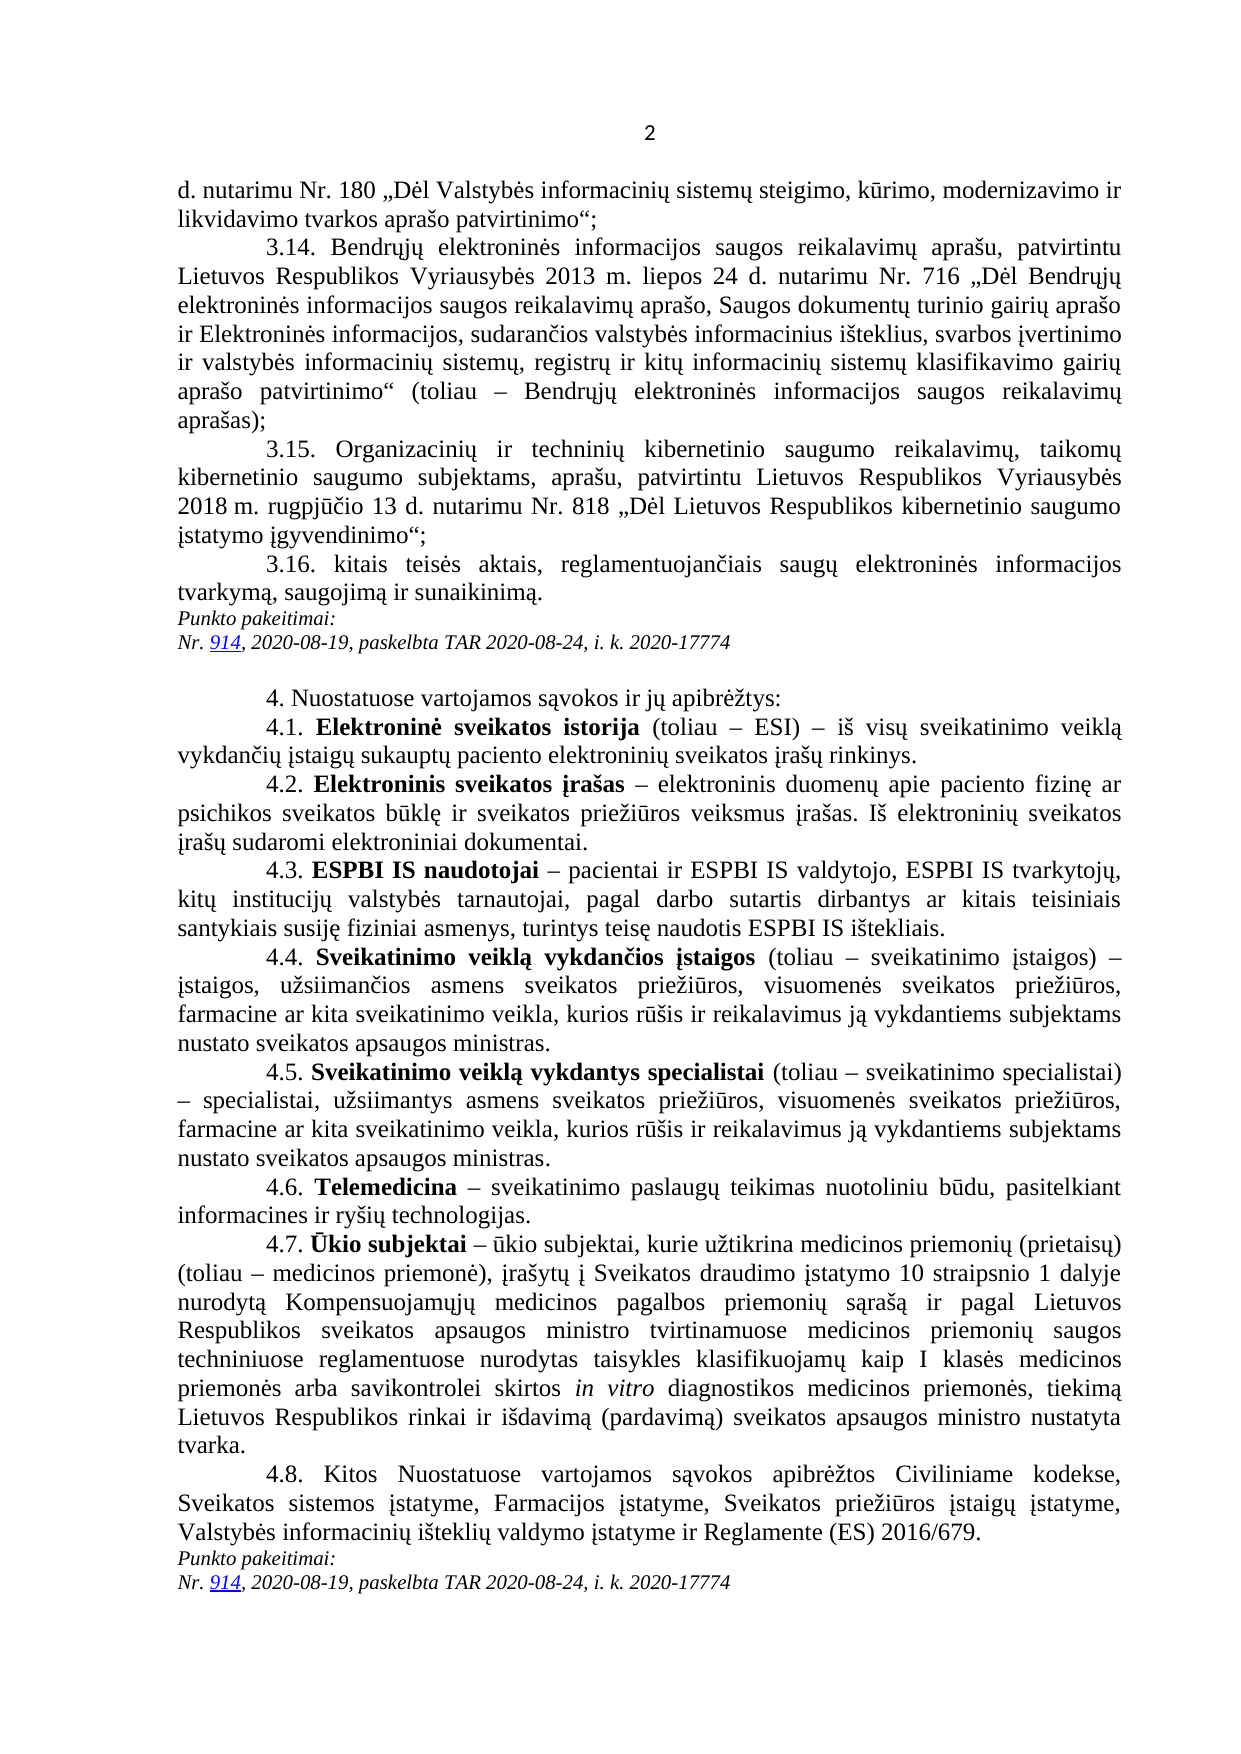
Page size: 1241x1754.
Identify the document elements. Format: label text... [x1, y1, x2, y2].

text 3.15. Organizacinių ir techninių kibernetinio saugumo reikalavimų, taikomų kibernetinio saugumo subjektams, aprašu, patvirtintu Lietuvos Respublikos Vyriausybės 2018 m. rugpjūčio 13 d. nutarimu Nr. 818 „Dėl Lietuvos Respublikos kibernetinio saugumo įstatymo įgyvendinimo“; [177, 434, 1122, 549]
text 3.16. kitais teisės aktais, reglamentuojančiais saugų elektroninės informacijos tvarkymą, saugojimą ir sunaikinimą. [177, 549, 1122, 606]
text 4.1. Elektroninė sveikatos istorija (toliau – ESI) – iš visų sveikatinimo veiklą vykdančių įstaigų sukauptų paciento elektroninių sveikatos įrašų rinkinys. [177, 712, 1122, 769]
text Punkto pakeitimai: [177, 1546, 1122, 1569]
text 4.5. Sveikatinimo veiklą vykdantys specialistai (toliau – sveikatinimo specialistai) – specialistai, užsiimantys asmens sveikatos priežiūros, visuomenės sveikatos priežiūros, farmacine ar kita sveikatinimo veikla, kurios rūšis ir reikalavimus ją vykdantiems subjektams nustato sveikatos apsaugos ministras. [177, 1057, 1122, 1172]
text 4.7. Ūkio subjektai – ūkio subjektai, kurie užtikrina medicinos priemonių (prietaisų) (toliau – medicinos priemonė), įrašytų į Sveikatos draudimo įstatymo 10 straipsnio 1 dalyje nurodytą Kompensuojamųjų medicinos pagalbos priemonių sąrašą ir pagal Lietuvos Respublikos sveikatos apsaugos ministro tvirtinamuose medicinos priemonių saugos techniniuose reglamentuose nurodytas taisykles klasifikuojamų kaip I klasės medicinos priemonės arba savikontrolei skirtos in vitro diagnostikos medicinos priemonės, tiekimą Lietuvos Respublikos rinkai ir išdavimą (pardavimą) sveikatos apsaugos ministro nustatyta tvarka. [177, 1229, 1122, 1459]
text Punkto pakeitimai: [177, 606, 1122, 630]
text 3.14. Bendrųjų elektroninės informacijos saugos reikalavimų aprašu, patvirtintu Lietuvos Respublikos Vyriausybės 2013 m. liepos 24 d. nutarimu Nr. 716 „Dėl Bendrųjų elektroninės informacijos saugos reikalavimų aprašo, Saugos dokumentų turinio gairių aprašo ir Elektroninės informacijos, sudarančios valstybės informacinius išteklius, svarbos įvertinimo ir valstybės informacinių sistemų, registrų ir kitų informacinių sistemų klasifikavimo gairių aprašo patvirtinimo“ (toliau – Bendrųjų elektroninės informacijos saugos reikalavimų aprašas); [177, 232, 1122, 434]
text Nr. 914, 2020-08-19, paskelbta TAR 2020-08-24, i. k. 2020-17774 [177, 630, 1122, 654]
text 4. Nuostatuose vartojamos sąvokos ir jų apibrėžtys: [177, 683, 1122, 712]
text 4.8. Kitos Nuostatuose vartojamos sąvokos apibrėžtos Civiliniame kodekse, Sveikatos sistemos įstatyme, Farmacijos įstatyme, Sveikatos priežiūros įstaigų įstatyme, Valstybės informacinių išteklių valdymo įstatyme ir Reglamente (ES) 2016/679. [177, 1459, 1122, 1546]
text 4.4. Sveikatinimo veiklą vykdančios įstaigos (toliau – sveikatinimo įstaigos) – įstaigos, užsiimančios asmens sveikatos priežiūros, visuomenės sveikatos priežiūros, farmacine ar kita sveikatinimo veikla, kurios rūšis ir reikalavimus ją vykdantiems subjektams nustato sveikatos apsaugos ministras. [177, 942, 1122, 1057]
text 4.6. Telemedicina – sveikatinimo paslaugų teikimas nuotoliniu būdu, pasitelkiant informacines ir ryšių technologijas. [177, 1172, 1122, 1229]
text 4.3. ESPBI IS naudotojai – pacientai ir ESPBI IS valdytojo, ESPBI IS tvarkytojų, kitų institucijų valstybės tarnautojai, pagal darbo sutartis dirbantys ar kitais teisiniais santykiais susiję fiziniai asmenys, turintys teisę naudotis ESPBI IS ištekliais. [177, 856, 1122, 942]
text d. nutarimu Nr. 180 „Dėl Valstybės informacinių sistemų steigimo, kūrimo, modernizavimo ir likvidavimo tvarkos aprašo patvirtinimo“; [177, 175, 1122, 232]
text Nr. 914, 2020-08-19, paskelbta TAR 2020-08-24, i. k. 2020-17774 [177, 1569, 1122, 1594]
text 4.2. Elektroninis sveikatos įrašas – elektroninis duomenų apie paciento fizinę ar psichikos sveikatos būklę ir sveikatos priežiūros veiksmus įrašas. Iš elektroninių sveikatos įrašų sudaromi elektroniniai dokumentai. [177, 769, 1122, 856]
